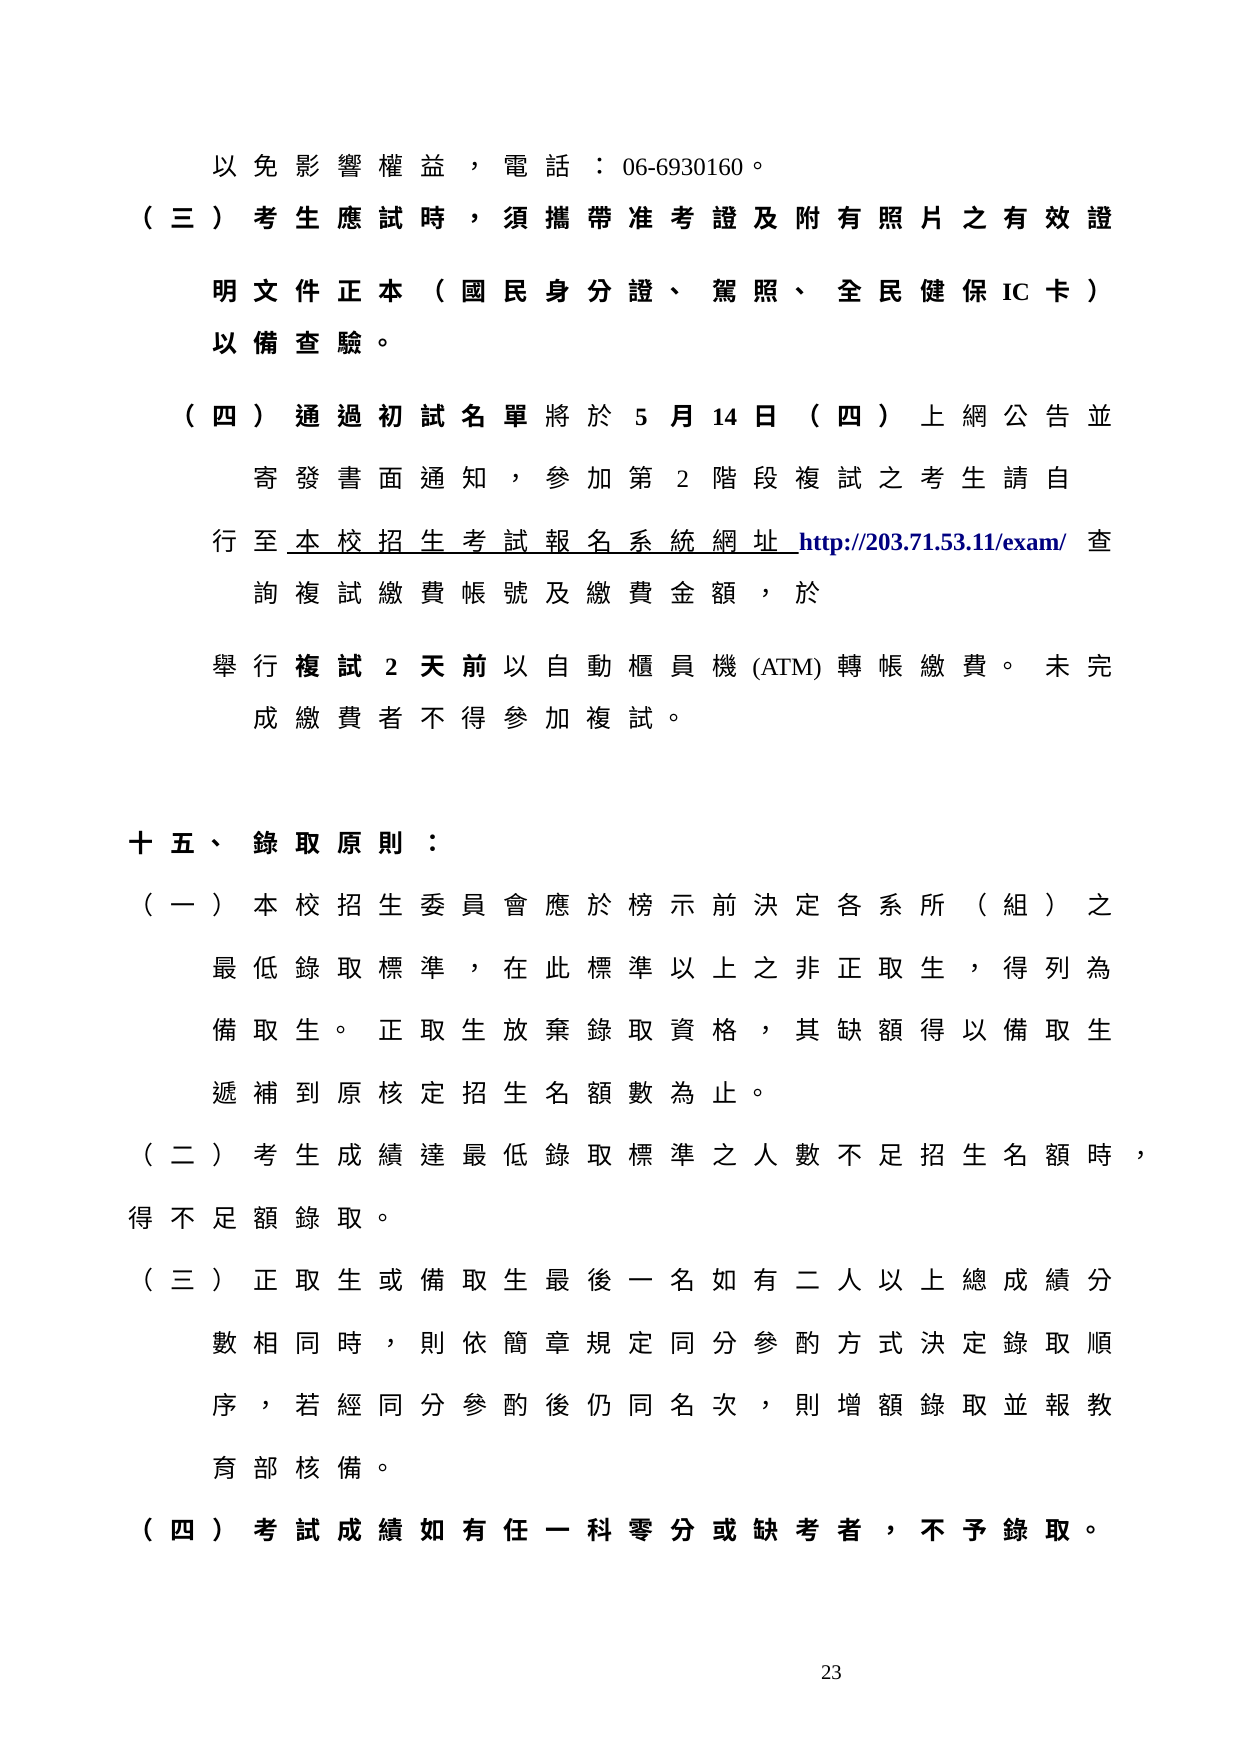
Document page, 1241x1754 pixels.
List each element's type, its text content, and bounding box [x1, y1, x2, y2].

text （四）通過初試名單將於5月14日（四）上網公告並寄發書面通知，參加第2階段複試之考生請自 [121, 362, 1120, 487]
text 十五、錄取原則： [120, 800, 1120, 862]
text 舉行複試2天前以自動櫃員機(ATM)轉帳繳費。未完成繳費者不得參加複試。 [189, 612, 1120, 737]
text （二）考生成績達最低錄取標準之人數不足招生名額時，得不足額錄取。 [120, 1112, 1120, 1237]
text （一）本校招生委員會應於榜示前決定各系所（組）之最低錄取標準，在此標準以上之非正取生，得列為備取生。正取生放棄錄取資格，其缺額得以備取生遞補到原核定招生名額數為止。 [120, 862, 1120, 1112]
text （三）考生應試時，須攜帶准考證及附有照片之有效證明文件正本（國民身分證、駕照、全民健保IC卡）以備查驗。 [120, 175, 1120, 362]
text （四）考試成績如有任一科零分或缺考者，不予錄取。 [120, 1487, 1120, 1550]
text （三）正取生或備取生最後一名如有二人以上總成績分數相同時，則依簡章規定同分參酌方式決定錄取順序，若經同分參酌後仍同名次，則增額錄取並報教育部核備。 [120, 1237, 1120, 1487]
text 行至本校招生考試報名系統網址http://203.71.53.11/exam/查詢複試繳費帳號及繳費金額，於 [189, 487, 1120, 612]
text 以免影響權益，電話：06-6930160。 [120, 112, 1120, 175]
